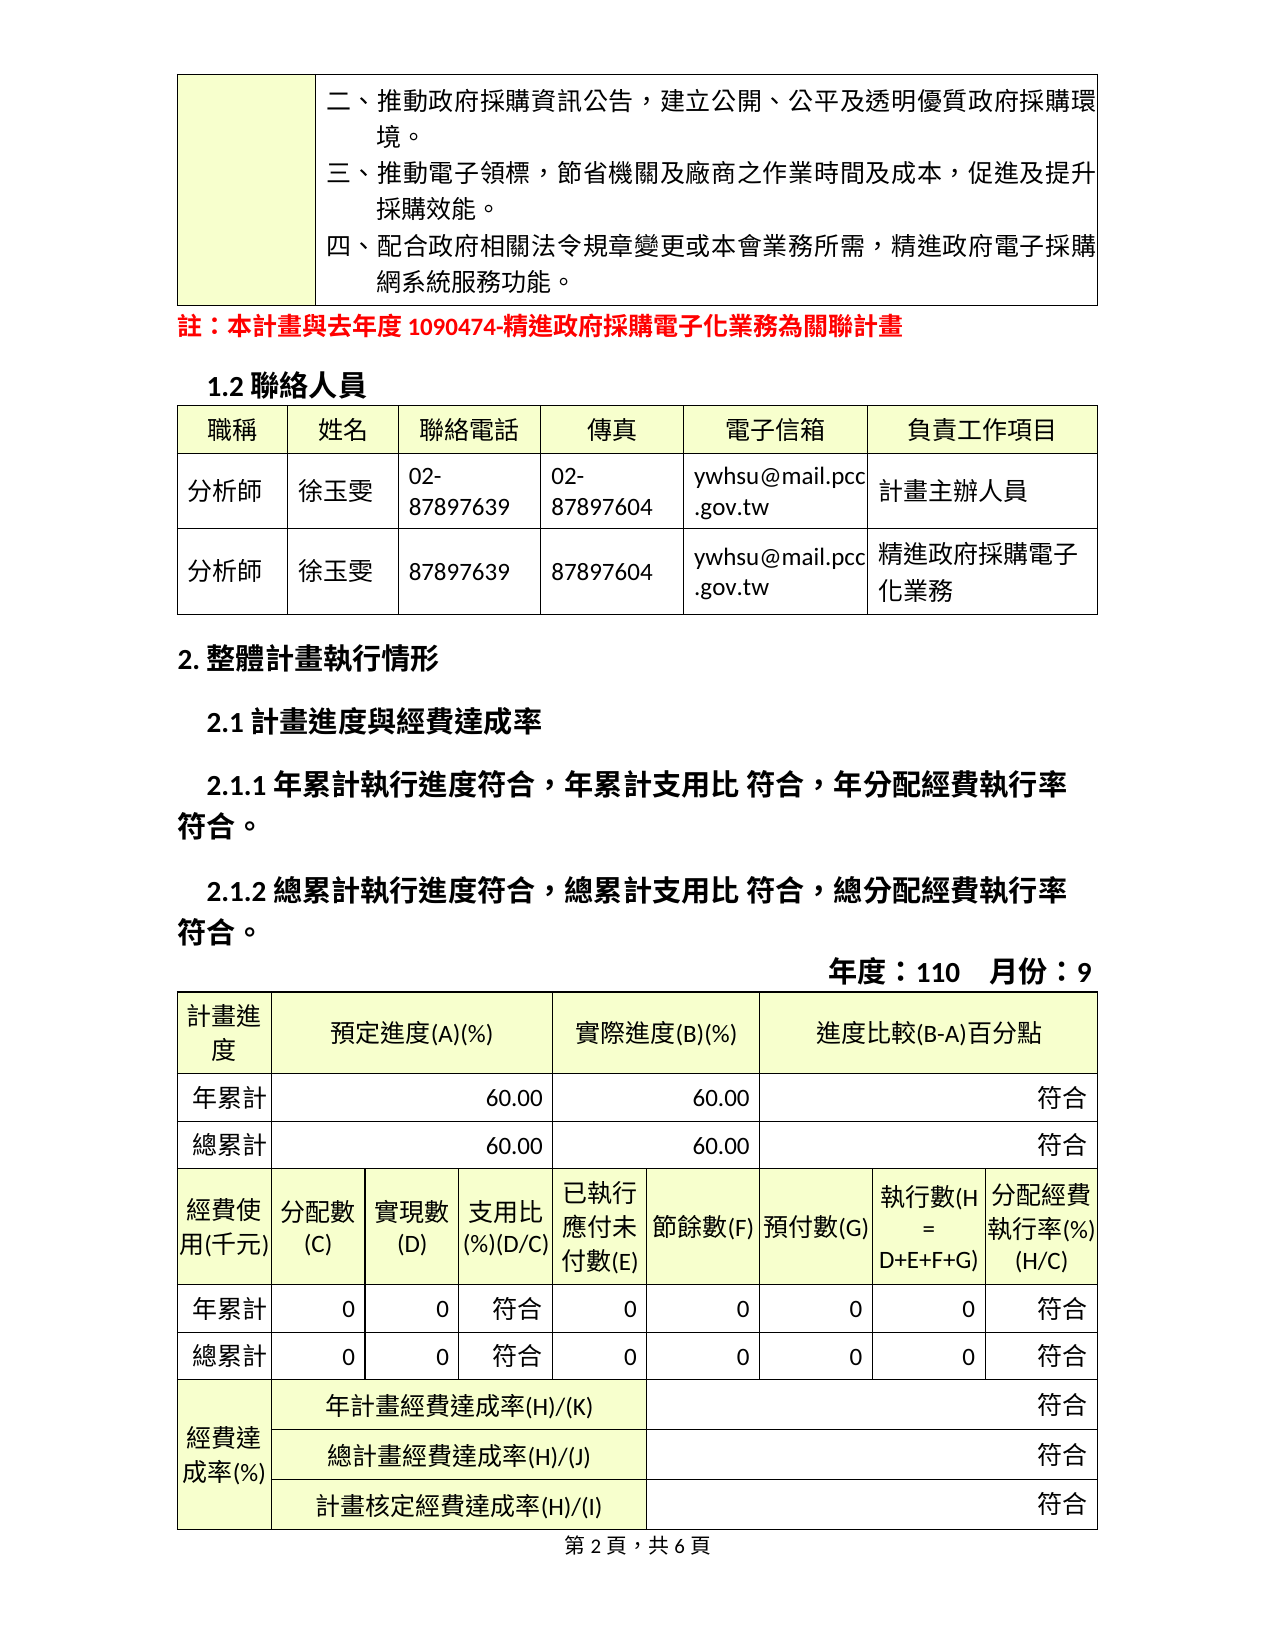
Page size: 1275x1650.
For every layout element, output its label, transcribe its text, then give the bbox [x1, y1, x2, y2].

table_cell 0 [553, 1333, 646, 1379]
text 註：本計畫與去年度1090474-精進政府採購電子化業務為關聯計畫 [177, 306, 1098, 342]
table_header 傳真 [541, 406, 683, 453]
table_header 預定進度(A)(%) [272, 993, 552, 1073]
table_cell 年計畫經費達成率(H)/(K) [272, 1380, 646, 1429]
table_cell 0 [760, 1333, 872, 1379]
table_cell 符合 [647, 1480, 1097, 1529]
table_cell 已執行應付未付數(E) [553, 1169, 646, 1284]
table_cell 預付數(G) [760, 1169, 872, 1284]
table_cell 符合 [459, 1333, 552, 1379]
table_cell 計畫主辦人員 [868, 454, 1097, 528]
table_cell 60.00 [272, 1122, 552, 1168]
table_cell [178, 75, 315, 305]
table_cell 節餘數(F) [647, 1169, 759, 1284]
table_cell 年累計 [178, 1074, 271, 1121]
table_cell 60.00 [553, 1122, 759, 1168]
text 1.2 聯絡人員 [177, 363, 1098, 405]
table_cell 0 [553, 1285, 646, 1332]
table_cell ywhsu@mail.pcc.gov.tw [684, 454, 867, 528]
table_header 負責工作項目 [868, 406, 1097, 453]
table_cell 徐玉雯 [288, 529, 398, 614]
table_cell 60.00 [553, 1074, 759, 1121]
table_header 實際進度(B)(%) [553, 993, 759, 1073]
table_cell 執行數(H = D+E+F+G) [873, 1169, 985, 1284]
table_header 電子信箱 [684, 406, 867, 453]
table_cell 分配數(C) [272, 1169, 364, 1284]
table_cell 實現數(D) [366, 1169, 458, 1284]
text 2. 整體計畫執行情形 [177, 636, 1098, 678]
table_cell 總累計 [178, 1122, 271, 1168]
table_cell 符合 [986, 1285, 1097, 1332]
text 2.1.1 年累計執行進度符合，年累計支用比 符合，年分配經費執行率 符合。 [177, 762, 1098, 846]
table_cell 87897604 [541, 529, 683, 614]
table_cell 總計畫經費達成率(H)/(J) [272, 1430, 646, 1479]
table_cell 符合 [986, 1333, 1097, 1379]
table_cell 符合 [760, 1074, 1097, 1121]
text 2.1.2 總累計執行進度符合，總累計支用比 符合，總分配經費執行率 符合。 [177, 867, 1098, 952]
table_cell 分析師 [178, 529, 287, 614]
table_header 姓名 [288, 406, 398, 453]
table_cell 符合 [459, 1285, 552, 1332]
table_cell ywhsu@mail.pcc.gov.tw [684, 529, 867, 614]
table_cell 87897639 [399, 529, 540, 614]
table_cell 0 [272, 1285, 364, 1332]
table_cell 0 [873, 1333, 985, 1379]
table_cell 0 [647, 1333, 759, 1379]
table_cell 經費達成率(%) [178, 1380, 271, 1529]
table_cell 二、推動政府採購資訊公告，建立公開、公平及透明優質政府採購環境。 三、推動電子領標，節省機關及廠商之作業時間及成本，促進及提升採購效能。 四、配合政府相關法令規章變更或本會業務所需，精進政府電子採購網系統服務功能。 [316, 75, 1097, 305]
table_cell 0 [873, 1285, 985, 1332]
table_cell 60.00 [272, 1074, 552, 1121]
table_cell 0 [366, 1285, 458, 1332]
table_cell 符合 [647, 1380, 1097, 1429]
table_cell 0 [760, 1285, 872, 1332]
table_cell 符合 [647, 1430, 1097, 1479]
table_cell 徐玉雯 [288, 454, 398, 528]
table_cell 年累計 [178, 1285, 271, 1332]
table_header 職稱 [178, 406, 287, 453]
table_cell 0 [366, 1333, 458, 1379]
table_cell 02-87897604 [541, 454, 683, 528]
table_cell 分析師 [178, 454, 287, 528]
text 2.1 計畫進度與經費達成率 [177, 699, 1098, 741]
table_header 進度比較(B-A)百分點 [760, 993, 1097, 1073]
table_header 計畫進度 [178, 993, 271, 1073]
table_cell 精進政府採購電子化業務 [868, 529, 1097, 614]
table_cell 計畫核定經費達成率(H)/(I) [272, 1480, 646, 1529]
table_cell 經費使用(千元) [178, 1169, 271, 1284]
table_cell 符合 [760, 1122, 1097, 1168]
table_cell 0 [272, 1333, 364, 1379]
table_cell 總累計 [178, 1333, 271, 1379]
table_header 聯絡電話 [399, 406, 540, 453]
table_cell 支用比(%)(D/C) [459, 1169, 552, 1284]
table_cell 02-87897639 [399, 454, 540, 528]
text 年度：110 月份：9 [177, 952, 1098, 991]
table_cell 分配經費執行率(%) (H/C) [986, 1169, 1097, 1284]
table_cell 0 [647, 1285, 759, 1332]
